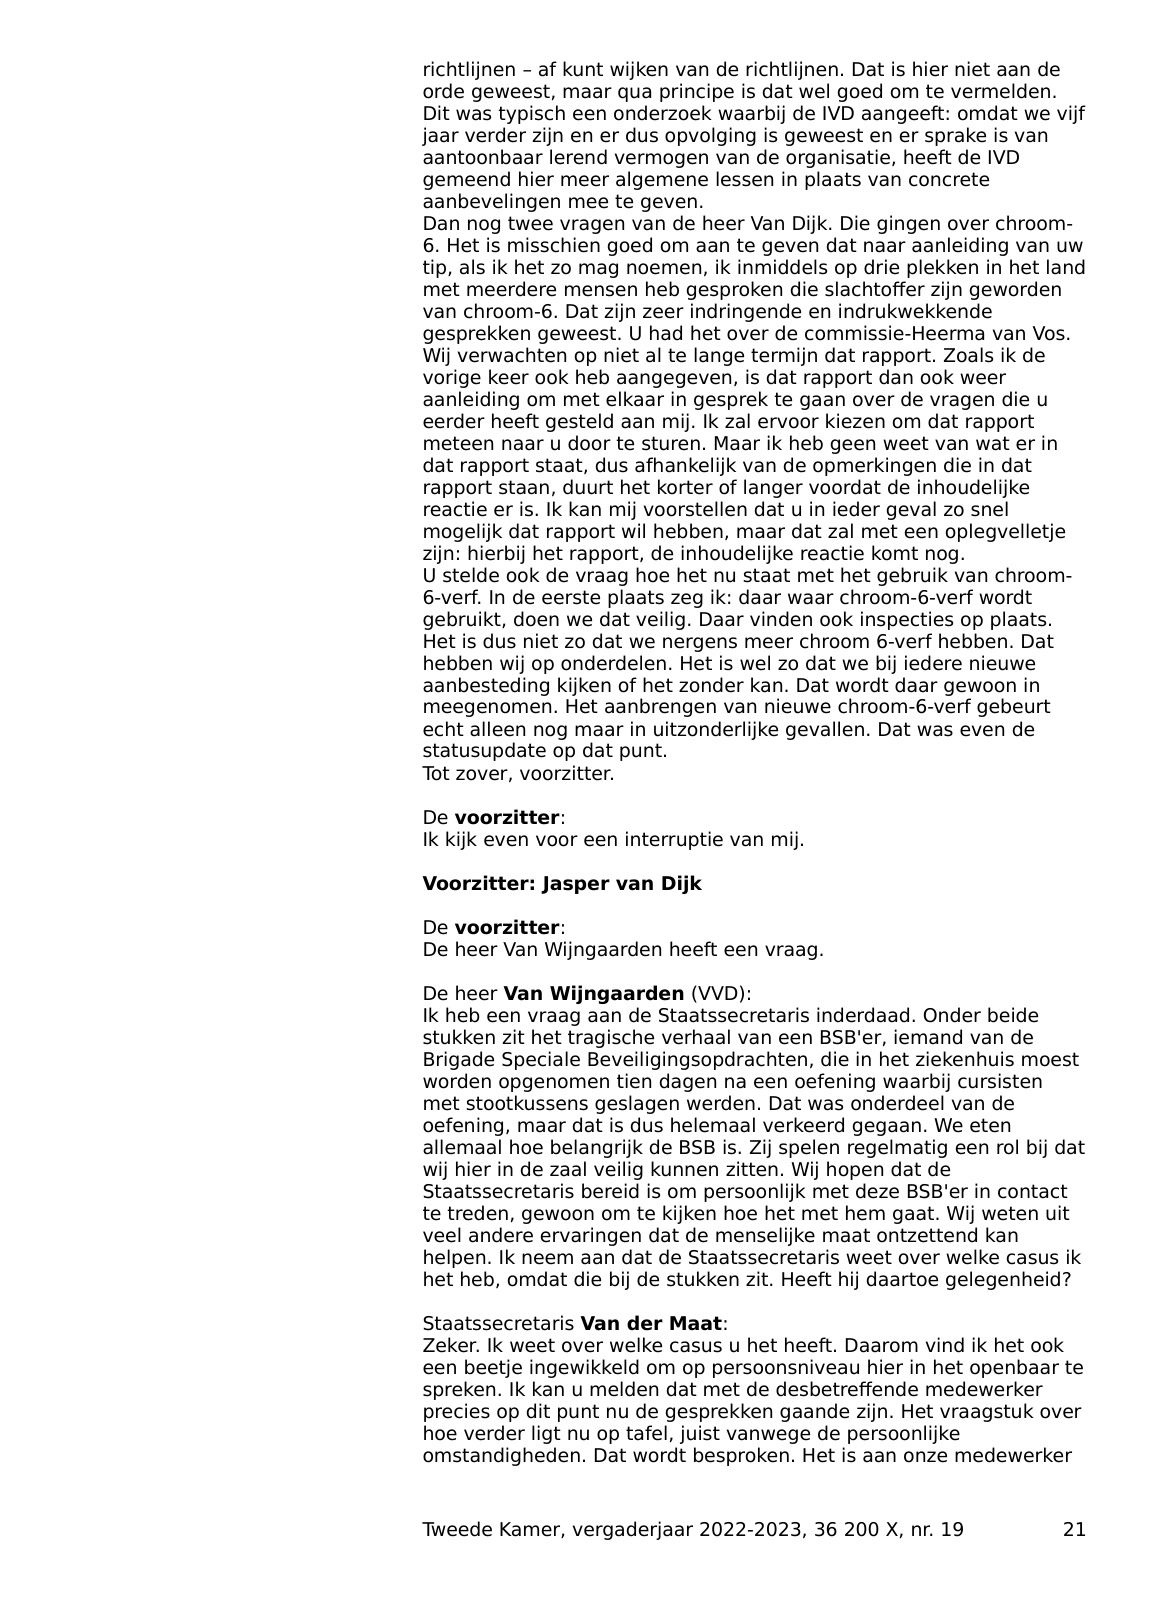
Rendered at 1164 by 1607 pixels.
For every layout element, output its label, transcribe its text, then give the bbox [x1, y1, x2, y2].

text Dan nog twee vragen van de heer Van Dijk. Die gingen over chroom-6. Het is misschien goed om aan te geven dat naar aanleiding van uw tip, als ik het zo mag noemen, ik inmiddels op drie plekken in het land met meerdere mensen heb gesproken die slachtoffer zijn geworden van chroom-6. Dat zijn zeer indringende en indrukwekkende gesprekken geweest. U had het over de commissie-Heerma van Vos. Wij verwachten op niet al te lange termijn dat rapport. Zoals ik de vorige keer ook heb aangegeven, is dat rapport dan ook weer aanleiding om met elkaar in gesprek te gaan over de vragen die u eerder heeft gesteld aan mij. Ik zal ervoor kiezen om dat rapport meteen naar u door te sturen. Maar ik heb geen weet van wat er in dat rapport staat, dus afhankelijk van de opmerkingen die in dat rapport staan, duurt het korter of langer voordat de inhoudelijke reactie er is. Ik kan mij voorstellen dat u in ieder geval zo snel mogelijk dat rapport wil hebben, maar dat zal met een oplegvelletje zijn: hierbij het rapport, de inhoudelijke reactie komt nog. [422, 213, 1087, 564]
text Ik heb een vraag aan de Staatssecretaris inderdaad. Onder beide stukken zit het tragische verhaal van een BSB'er, iemand van de Brigade Speciale Beveiligingsopdrachten, die in het ziekenhuis moest worden opgenomen tien dagen na een oefening waarbij cursisten met stootkussens geslagen werden. Dat was onderdeel van de oefening, maar dat is dus helemaal verkeerd gegaan. We eten allemaal hoe belangrijk de BSB is. Zij spelen regelmatig een rol bij dat wij hier in de zaal veilig kunnen zitten. Wij hopen dat de Staatssecretaris bereid is om persoonlijk met deze BSB'er in contact te treden, gewoon om te kijken hoe het met hem gaat. Wij weten uit veel andere ervaringen dat de menselijke maat ontzettend kan helpen. Ik neem aan dat de Staatssecretaris weet over welke casus ik het heb, omdat die bij de stukken zit. Heeft hij daartoe gelegenheid? [422, 1005, 1087, 1291]
text richtlijnen – af kunt wijken van de richtlijnen. Dat is hier niet aan de orde geweest, maar qua principe is dat wel goed om te vermelden. Dit was typisch een onderzoek waarbij de IVD aangeeft: omdat we vijf jaar verder zijn en er dus opvolging is geweest en er sprake is van aantoonbaar lerend vermogen van de organisatie, heeft de IVD gemeend hier meer algemene lessen in plaats van concrete aanbevelingen mee te geven. [422, 59, 1087, 213]
text De voorzitter: [422, 807, 1087, 828]
text U stelde ook de vraag hoe het nu staat met het gebruik van chroom-6-verf. In de eerste plaats zeg ik: daar waar chroom-6-verf wordt gebruikt, doen we dat veilig. Daar vinden ook inspecties op plaats. Het is dus niet zo dat we nergens meer chroom 6-verf hebben. Dat hebben wij op onderdelen. Het is wel zo dat we bij iedere nieuwe aanbesteding kijken of het zonder kan. Dat wordt daar gewoon in meegenomen. Het aanbrengen van nieuwe chroom-6-verf gebeurt echt alleen nog maar in uitzonderlijke gevallen. Dat was even de statusupdate op dat punt. [422, 564, 1087, 762]
text Tot zover, voorzitter. [422, 762, 1087, 784]
text De voorzitter: [422, 917, 1087, 939]
subtitle Voorzitter: Jasper van Dijk [422, 873, 1087, 895]
text Staatssecretaris Van der Maat: [422, 1313, 1087, 1335]
text Ik kijk even voor een interruptie van mij. [422, 828, 1087, 851]
text De heer Van Wijngaarden (VVD): [422, 983, 1087, 1005]
text De heer Van Wijngaarden heeft een vraag. [422, 939, 1087, 961]
text Zeker. Ik weet over welke casus u het heeft. Daarom vind ik het ook een beetje ingewikkeld om op persoonsniveau hier in het openbaar te spreken. Ik kan u melden dat met de desbetreffende medewerker precies op dit punt nu de gesprekken gaande zijn. Het vraagstuk over hoe verder ligt nu op tafel, juist vanwege de persoonlijke omstandigheden. Dat wordt besproken. Het is aan onze medewerker [422, 1335, 1087, 1467]
